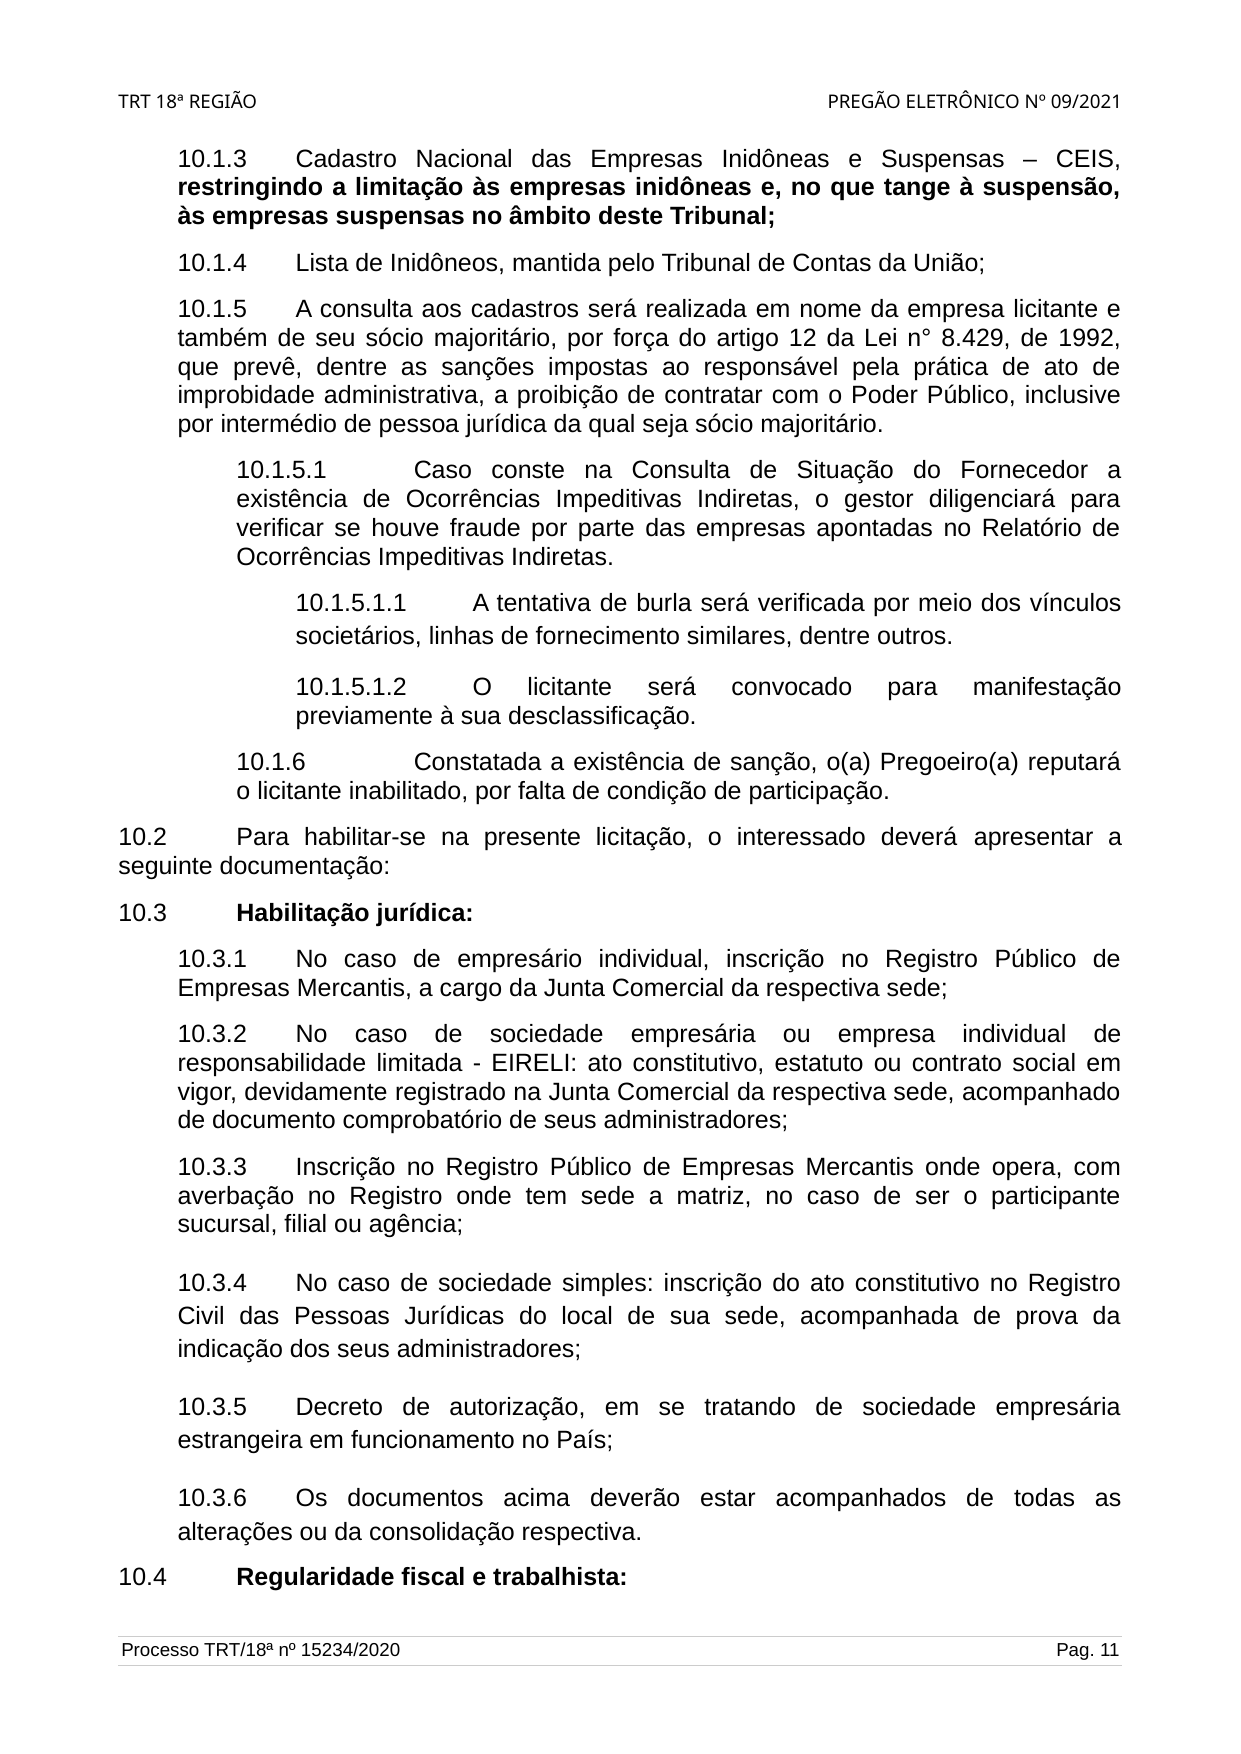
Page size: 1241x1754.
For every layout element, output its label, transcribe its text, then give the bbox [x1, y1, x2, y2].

list 10.3.4 No caso de sociedade simples: inscrição do ato constitutivo no Registro Civil das Pessoas Jurídicas do local de sua sede, acompanhada de prova da indicação dos seus administradores; [177, 1268, 1122, 1363]
list 10.3.6 Os documentos acima deverão estar acompanhados de todas as alterações ou da consolidação respectiva. [177, 1483, 1122, 1545]
text 10.3 Habilitação jurídica: [118, 897, 1122, 926]
text 10.3.2 No caso de sociedade empresária ou empresa individual de responsabilidade limitada - EIRELI: ato constitutivo, estatuto ou contrato social em vigor, devidamente registrado na Junta Comercial da respectiva sede, acompanhado de documento comprobatório de seus administradores; [177, 1019, 1122, 1134]
text 10.4 Regularidade fiscal e trabalhista: [118, 1562, 1122, 1591]
text 10.1.4 Lista de Inidôneos, mantida pelo Tribunal de Contas da União; [177, 247, 1122, 276]
list 10.1.5.1.1 A tentativa de burla será verificada por meio dos vínculos societários, linhas de fornecimento similares, dentre outros. [295, 588, 1122, 650]
text 10.1.5 A consulta aos cadastros será realizada em nome da empresa licitante e também de seu sócio majoritário, por força do artigo 12 da Lei n° 8.429, de 1992, que prevê, dentre as sanções impostas ao responsável pela prática de ato de improbidade administrativa, a proibição de contratar com o Poder Público, inclusive por intermédio de pessoa jurídica da qual seja sócio majoritário. [177, 294, 1122, 438]
text 10.2 Para habilitar-se na presente licitação, o interessado deverá apresentar a seguinte documentação: [118, 822, 1122, 880]
text 10.3.3 Inscrição no Registro Público de Empresas Mercantis onde opera, com averbação no Registro onde tem sede a matriz, no caso de ser o participante sucursal, filial ou agência; [177, 1152, 1122, 1238]
text 10.1.5.1.2 O licitante será convocado para manifestação previamente à sua desclassificação. [295, 672, 1122, 729]
text 10.3.1 No caso de empresário individual, inscrição no Registro Público de Empresas Mercantis, a cargo da Junta Comercial da respectiva sede; [177, 944, 1122, 1001]
text 10.1.6 Constatada a existência de sanção, o(a) Pregoeiro(a) reputará o licitante inabilitado, por falta de condição de participação. [236, 747, 1122, 804]
list 10.3.5 Decreto de autorização, em se tratando de sociedade empresária estrangeira em funcionamento no País; [177, 1392, 1122, 1454]
text 10.1.3 Cadastro Nacional das Empresas Inidôneas e Suspensas – CEIS, restringindo a limitação às empresas inidôneas e, no que tange à suspensão, às empresas suspensas no âmbito deste Tribunal; [177, 143, 1122, 230]
text 10.1.5.1 Caso conste na Consulta de Situação do Fornecedor a existência de Ocorrências Impeditivas Indiretas, o gestor diligenciará para verificar se houve fraude por parte das empresas apontadas no Relatório de Ocorrências Impeditivas Indiretas. [236, 455, 1122, 570]
